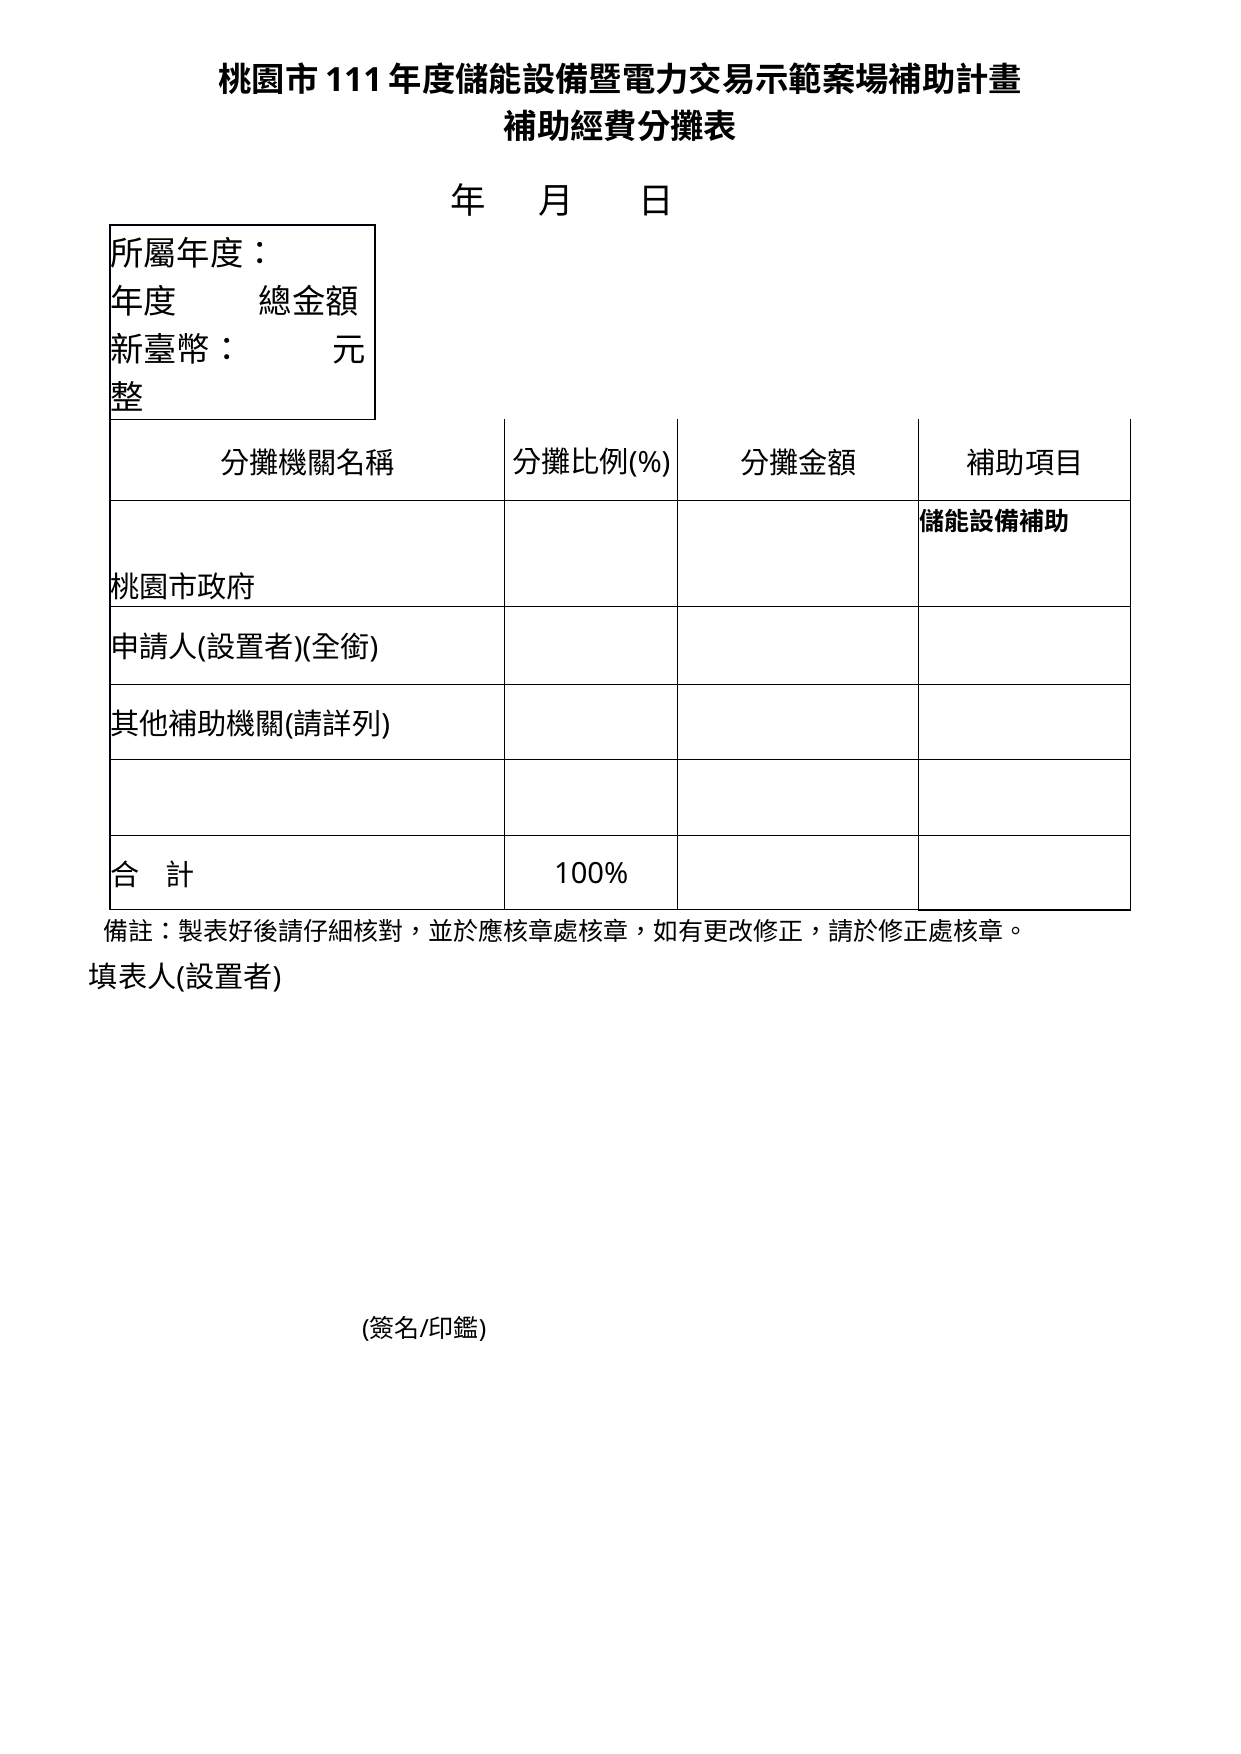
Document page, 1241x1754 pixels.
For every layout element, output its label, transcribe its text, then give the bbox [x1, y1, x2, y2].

table_cell 合 計 [111, 836, 504, 909]
text 桃園市111年度儲能設備暨電力交易示範案場補助計畫 [89, 56, 1152, 100]
table_cell [919, 836, 1130, 909]
table_cell 其他補助機關(請詳列) [111, 685, 504, 759]
table_cell [678, 607, 918, 684]
table_cell 分攤比例(%) [505, 419, 677, 500]
table_cell 補助項目 [919, 419, 1130, 500]
table_cell [505, 685, 677, 759]
table_cell [678, 760, 918, 834]
text 填表人(設置者) [89, 948, 1152, 998]
table_cell 分攤機關名稱 [111, 419, 504, 500]
table_header 所屬年度： 年度 總金額新臺幣： 元整 [111, 226, 374, 419]
text (簽名/印鑑) [89, 1298, 1152, 1348]
table_cell [505, 607, 677, 684]
table_cell [678, 501, 918, 606]
table_cell [505, 501, 677, 606]
table_cell [919, 685, 1130, 759]
table_cell 分攤金額 [678, 419, 918, 500]
text 年 月 日 [89, 172, 1152, 224]
table_cell [678, 685, 918, 759]
table_cell 100% [505, 836, 677, 909]
table_cell [919, 607, 1130, 684]
text 補助經費分攤表 [89, 100, 1152, 148]
table_cell 儲能設備補助 [919, 501, 1130, 606]
table_cell 申請人(設置者)(全銜) [111, 607, 504, 684]
text 備註：製表好後請仔細核對，並於應核章處核章，如有更改修正，請於修正處核章。 [89, 911, 1152, 948]
table_cell [111, 760, 504, 834]
table_cell [919, 760, 1130, 834]
table_cell 桃園市政府 [111, 501, 504, 606]
table_cell [678, 836, 918, 909]
table_cell [505, 760, 677, 834]
